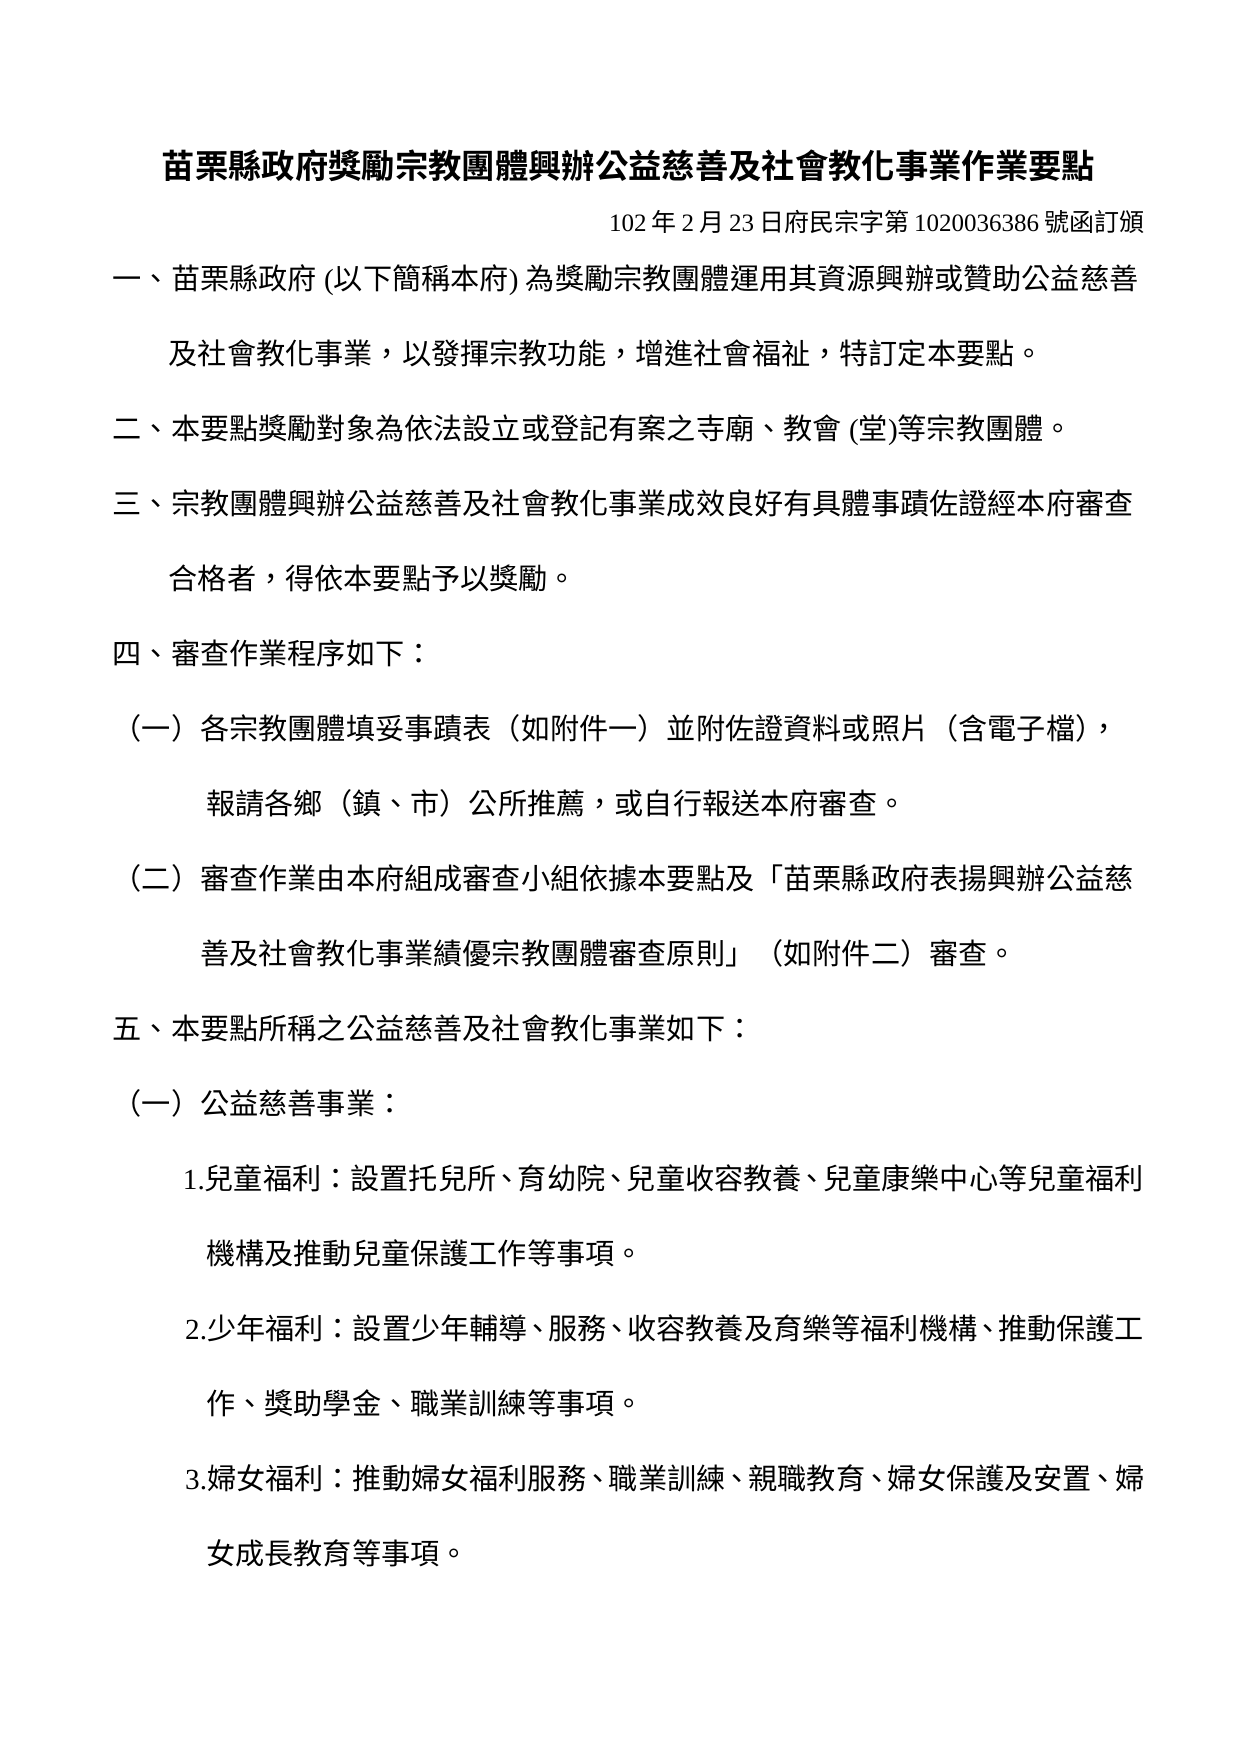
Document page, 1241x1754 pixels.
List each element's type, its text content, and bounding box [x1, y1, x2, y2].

text 一、苗栗縣政府 (以下簡稱本府) 為獎勵宗教團體運用其資源興辦或贊助公益慈善及社會教化事業，以發揮宗教功能，增進社會福祉，特訂定本要點。 [112, 239, 1144, 389]
text （一）公益慈善事業： [112, 1064, 1144, 1139]
text 1.兒童福利：設置托兒所、育幼院、兒童收容教養、兒童康樂中心等兒童福利機構及推動兒童保護工作等事項。 [183, 1139, 1144, 1289]
text 五、本要點所稱之公益慈善及社會教化事業如下： [112, 989, 1144, 1064]
text 四、審查作業程序如下： [112, 614, 1144, 689]
text 102年2月23日府民宗字第1020036386號函訂頒 [112, 202, 1144, 239]
text 苗栗縣政府獎勵宗教團體興辦公益慈善及社會教化事業作業要點 [112, 127, 1144, 202]
text 3.婦女福利：推動婦女福利服務、職業訓練、親職教育、婦女保護及安置、婦女成長教育等事項。 [185, 1439, 1144, 1589]
text （一）各宗教團體填妥事蹟表（如附件一）並附佐證資料或照片（含電子檔），報請各鄉（鎮、市）公所推薦，或自行報送本府審查。 [112, 689, 1144, 839]
text （二）審查作業由本府組成審查小組依據本要點及「苗栗縣政府表揚興辦公益慈善及社會教化事業績優宗教團體審查原則」（如附件二）審查。 [112, 839, 1144, 989]
text 二、本要點獎勵對象為依法設立或登記有案之寺廟、教會 (堂)等宗教團體。 [112, 389, 1144, 464]
text 2.少年福利：設置少年輔導、服務、收容教養及育樂等福利機構、推動保護工作、獎助學金、職業訓練等事項。 [185, 1289, 1144, 1439]
text 三、宗教團體興辦公益慈善及社會教化事業成效良好有具體事蹟佐證經本府審查合格者，得依本要點予以獎勵。 [112, 464, 1144, 614]
